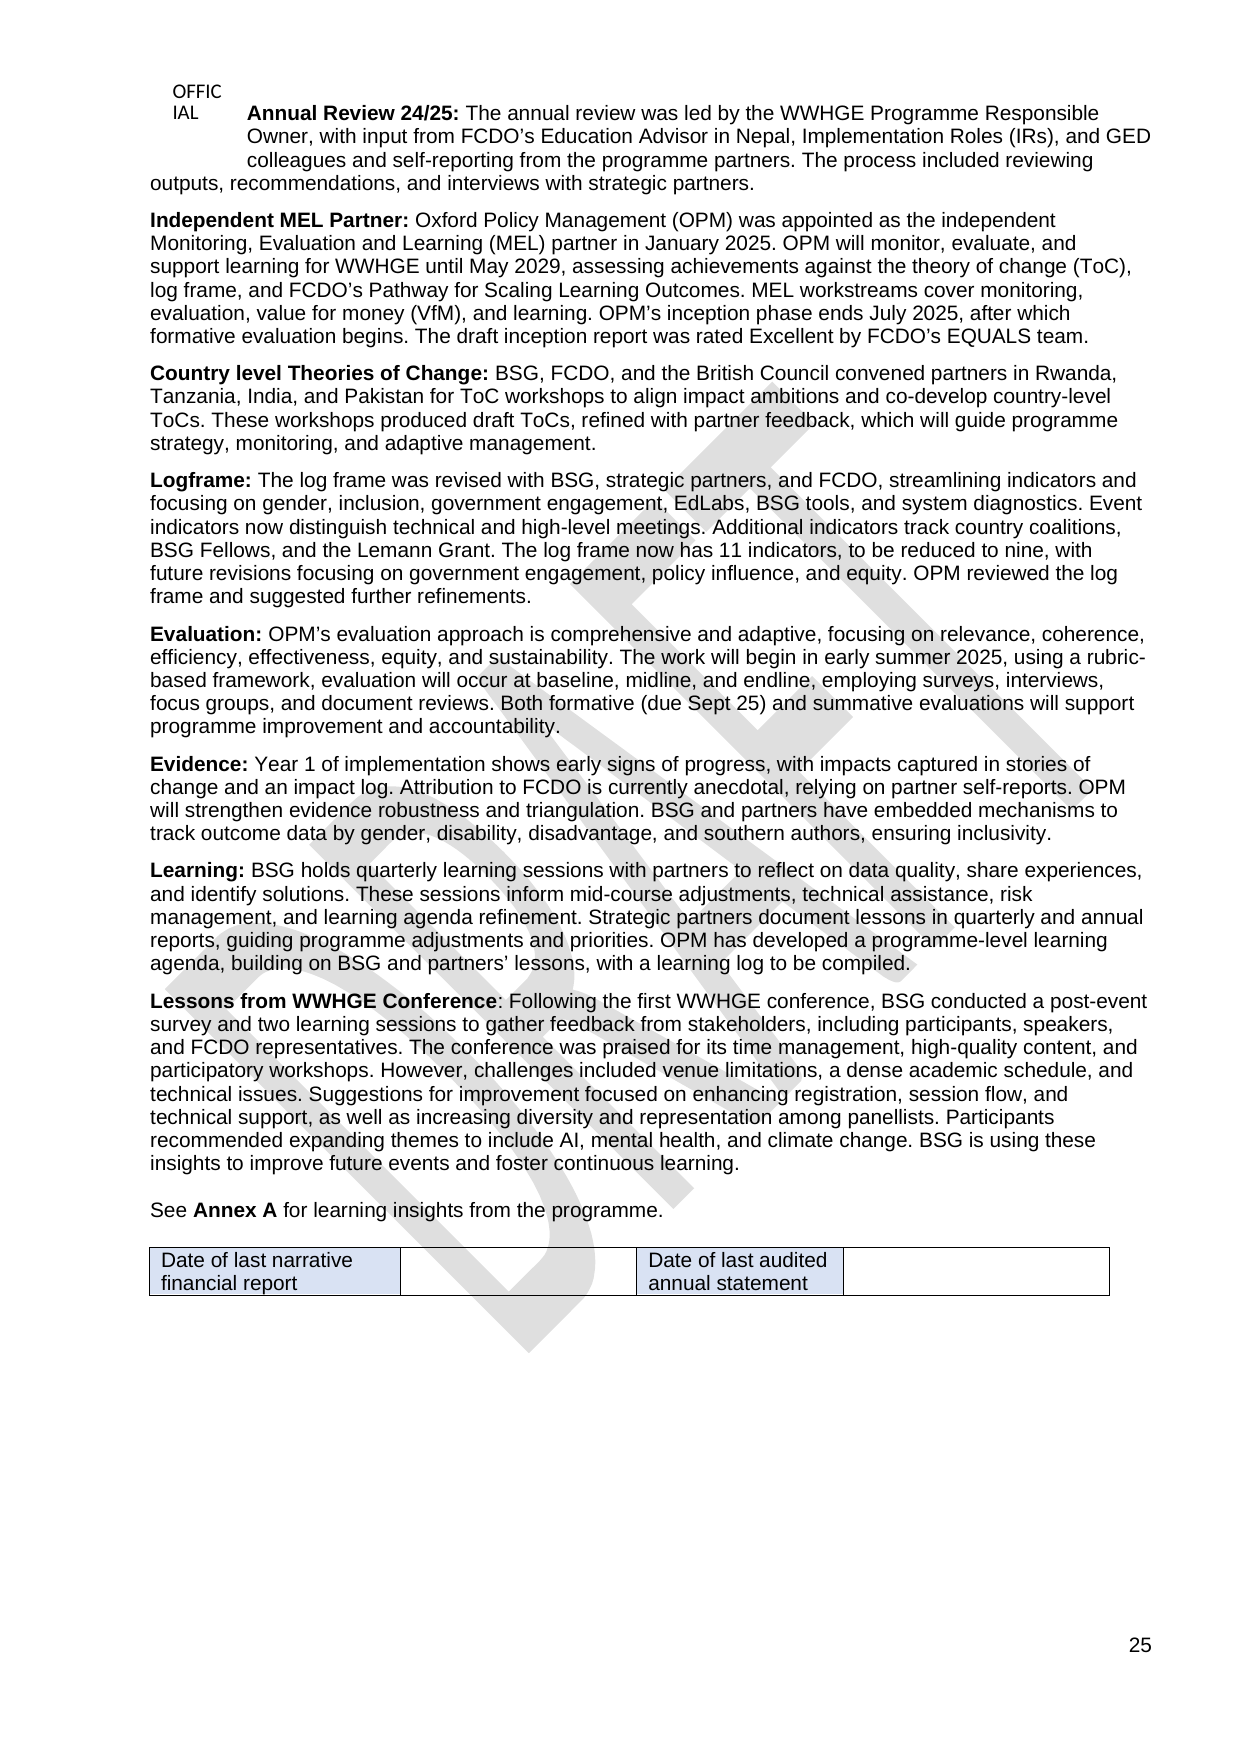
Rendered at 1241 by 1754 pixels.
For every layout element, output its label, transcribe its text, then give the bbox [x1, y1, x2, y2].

text See Annex A for learning insights from the programme. [417, 1198, 547, 1221]
text Learning: BSG holds quarterly learning sessions with partners to reflect on data quality, share experiences, and identify solutions. These sessions inform mid-course adjustments, technical assistance, risk management, and learning agenda refinement. Strategic partners document lessons in quarterly and annual reports, guiding programme adjustments and priorities. OPM has developed a programme-level learning agenda, building on BSG and partners’ lessons, with a learning log to be compiled. [775, 859, 1152, 975]
text Learning: BSG holds quarterly learning sessions with partners to reflect on data quality, share experiences, and identify solutions. These sessions inform mid-course adjustments, technical assistance, risk management, and learning agenda refinement. Strategic partners document lessons in quarterly and annual reports, guiding programme adjustments and priorities. OPM has developed a programme-level learning agenda, building on BSG and partners’ lessons, with a learning log to be compiled. [371, 859, 534, 975]
text Evidence: Year 1 of implementation shows early signs of progress, with impacts captured in stories of change and an impact log. Attribution to FCDO is currently anecdotal, relying on partner self-reports. OPM will strengthen evidence robustness and triangulation. BSG and partners have embedded mechanisms to track outcome data by gender, disability, disadvantage, and southern authors, ensuring inclusivity. [800, 752, 1152, 845]
text Lessons from WWHGE Conference: Following the first WWHGE conference, BSG conducted a post-event survey and two learning sessions to gather feedback from stakeholders, including participants, speakers, and FCDO representatives. The conference was praised for its time management, high-quality content, and participatory workshops. However, challenges included venue limitations, a dense academic schedule, and technical issues. Suggestions for improvement focused on enhancing registration, session flow, and technical support, as well as increasing diversity and representation among panellists. Participants recommended expanding themes to include AI, mental health, and climate change. BSG is using these insights to improve future events and foster continuous learning. [575, 989, 785, 1104]
text Lessons from WWHGE Conference: Following the first WWHGE conference, BSG conducted a post-event survey and two learning sessions to gather feedback from stakeholders, including participants, speakers, and FCDO representatives. The conference was praised for its time management, high-quality content, and participatory workshops. However, challenges included venue limitations, a dense academic schedule, and technical issues. Suggestions for improvement focused on enhancing registration, session flow, and technical support, as well as increasing diversity and representation among panellists. Participants recommended expanding themes to include AI, mental health, and climate change. BSG is using these insights to improve future events and foster continuous learning. [228, 989, 528, 1175]
text Independent MEL Partner: Oxford Policy Management (OPM) was appointed as the independent Monitoring, Evaluation and Learning (MEL) partner in January 2025. OPM will monitor, evaluate, and support learning for WWHGE until May 2029, assessing achievements against the theory of change (ToC), log frame, and FCDO’s Pathway for Scaling Learning Outcomes. MEL workstreams cover monitoring, evaluation, value for money (VfM), and learning. OPM’s inception phase ends July 2025, after which formative evaluation begins. The draft inception report was rated Excellent by FCDO’s EQUALS team. [150, 208, 1152, 348]
text Evaluation: OPM’s evaluation approach is comprehensive and adaptive, focusing on relevance, coherence, efficiency, effectiveness, equity, and sustainability. The work will begin in early summer 2025, using a rubric-based framework, evaluation will occur at baseline, midline, and endline, employing surveys, interviews, focus groups, and document reviews. Both formative (due Sept 25) and summative evaluations will support programme improvement and accountability. [150, 622, 722, 738]
text Evaluation: OPM’s evaluation approach is comprehensive and adaptive, focusing on relevance, coherence, efficiency, effectiveness, equity, and sustainability. The work will begin in early summer 2025, using a rubric-based framework, evaluation will occur at baseline, midline, and endline, employing surveys, interviews, focus groups, and document reviews. Both formative (due Sept 25) and summative evaluations will support programme improvement and accountability. [927, 622, 1152, 738]
text See Annex A for learning insights from the programme. [150, 1198, 383, 1221]
text Evidence: Year 1 of implementation shows early signs of progress, with impacts captured in stories of change and an impact log. Attribution to FCDO is currently anecdotal, relying on partner self-reports. OPM will strengthen evidence robustness and triangulation. BSG and partners have embedded mechanisms to track outcome data by gender, disability, disadvantage, and southern authors, ensuring inclusivity. [150, 752, 598, 845]
text Logframe: The log frame was revised with BSG, strategic partners, and FCDO, streamlining indicators and focusing on gender, inclusion, government engagement, EdLabs, BSG tools, and system diagnostics. Event indicators now distinguish technical and high-level meetings. Additional indicators track country coalitions, BSG Fellows, and the Lemann Grant. The log frame now has 11 indicators, to be reduced to nine, with future revisions focusing on government engagement, policy influence, and equity. OPM reviewed the log frame and suggested further refinements. [774, 469, 1152, 608]
table_header [844, 1248, 1109, 1294]
table_header [588, 1248, 636, 1294]
text Evaluation: OPM’s evaluation approach is comprehensive and adaptive, focusing on relevance, coherence, efficiency, effectiveness, equity, and sustainability. The work will begin in early summer 2025, using a rubric-based framework, evaluation will occur at baseline, midline, and endline, employing surveys, interviews, focus groups, and document reviews. Both formative (due Sept 25) and summative evaluations will support programme improvement and accountability. [651, 622, 998, 738]
table_header [401, 1248, 468, 1294]
text Lessons from WWHGE Conference: Following the first WWHGE conference, BSG conducted a post-event survey and two learning sessions to gather feedback from stakeholders, including participants, speakers, and FCDO representatives. The conference was praised for its time management, high-quality content, and participatory workshops. However, challenges included venue limitations, a dense academic schedule, and technical issues. Suggestions for improvement focused on enhancing registration, session flow, and technical support, as well as increasing diversity and representation among panellists. Participants recommended expanding themes to include AI, mental health, and climate change. BSG is using these insights to improve future events and foster continuous learning. [544, 989, 1152, 1175]
table_header Date of last audited annual statement [637, 1248, 843, 1294]
text Learning: BSG holds quarterly learning sessions with partners to reflect on data quality, share experiences, and identify solutions. These sessions inform mid-course adjustments, technical assistance, risk management, and learning agenda refinement. Strategic partners document lessons in quarterly and annual reports, guiding programme adjustments and priorities. OPM has developed a programme-level learning agenda, building on BSG and partners’ lessons, with a learning log to be compiled. [150, 859, 438, 975]
text Annual Review 24/25: The annual review was led by the WWHGE Programme Responsible Owner, with input from FCDO’s Education Advisor in Nepal, Implementation Roles (IRs), and GED colleagues and self-reporting from the programme partners. The process included reviewing outputs, recommendations, and interviews with strategic partners. [150, 102, 1152, 194]
text Evidence: Year 1 of implementation shows early signs of progress, with impacts captured in stories of change and an impact log. Attribution to FCDO is currently anecdotal, relying on partner self-reports. OPM will strengthen evidence robustness and triangulation. BSG and partners have embedded mechanisms to track outcome data by gender, disability, disadvantage, and southern authors, ensuring inclusivity. [564, 752, 705, 845]
text Evidence: Year 1 of implementation shows early signs of progress, with impacts captured in stories of change and an impact log. Attribution to FCDO is currently anecdotal, relying on partner self-reports. OPM will strengthen evidence robustness and triangulation. BSG and partners have embedded mechanisms to track outcome data by gender, disability, disadvantage, and southern authors, ensuring inclusivity. [629, 752, 829, 845]
text Lessons from WWHGE Conference: Following the first WWHGE conference, BSG conducted a post-event survey and two learning sessions to gather feedback from stakeholders, including participants, speakers, and FCDO representatives. The conference was praised for its time management, high-quality content, and participatory workshops. However, challenges included venue limitations, a dense academic schedule, and technical issues. Suggestions for improvement focused on enhancing registration, session flow, and technical support, as well as increasing diversity and representation among panellists. Participants recommended expanding themes to include AI, mental health, and climate change. BSG is using these insights to improve future events and foster continuous learning. [398, 989, 638, 1175]
text Logframe: The log frame was revised with BSG, strategic partners, and FCDO, streamlining indicators and focusing on gender, inclusion, government engagement, EdLabs, BSG tools, and system diagnostics. Event indicators now distinguish technical and high-level meetings. Additional indicators track country coalitions, BSG Fellows, and the Lemann Grant. The log frame now has 11 indicators, to be reduced to nine, with future revisions focusing on government engagement, policy influence, and equity. OPM reviewed the log frame and suggested further refinements. [150, 469, 868, 608]
table_header [467, 1248, 547, 1290]
text Lessons from WWHGE Conference: Following the first WWHGE conference, BSG conducted a post-event survey and two learning sessions to gather feedback from stakeholders, including participants, speakers, and FCDO representatives. The conference was praised for its time management, high-quality content, and participatory workshops. However, challenges included venue limitations, a dense academic schedule, and technical issues. Suggestions for improvement focused on enhancing registration, session flow, and technical support, as well as increasing diversity and representation among panellists. Participants recommended expanding themes to include AI, mental health, and climate change. BSG is using these insights to improve future events and foster continuous learning. [150, 989, 349, 1175]
text See Annex A for learning insights from the programme. [579, 1198, 1152, 1221]
table_header Date of last narrative financial report [150, 1248, 400, 1294]
text Learning: BSG holds quarterly learning sessions with partners to reflect on data quality, share experiences, and identify solutions. These sessions inform mid-course adjustments, technical assistance, risk management, and learning agenda refinement. Strategic partners document lessons in quarterly and annual reports, guiding programme adjustments and priorities. OPM has developed a programme-level learning agenda, building on BSG and partners’ lessons, with a learning log to be compiled. [512, 859, 693, 975]
text Country level Theories of Change: BSG, FCDO, and the British Council convened partners in Rwanda, Tanzania, India, and Pakistan for ToC workshops to align impact ambitions and co-develop country-level ToCs. These workshops produced draft ToCs, refined with partner feedback, which will guide programme strategy, monitoring, and adaptive management. [150, 362, 1152, 455]
text Learning: BSG holds quarterly learning sessions with partners to reflect on data quality, share experiences, and identify solutions. These sessions inform mid-course adjustments, technical assistance, risk management, and learning agenda refinement. Strategic partners document lessons in quarterly and annual reports, guiding programme adjustments and priorities. OPM has developed a programme-level learning agenda, building on BSG and partners’ lessons, with a learning log to be compiled. [722, 902, 879, 975]
